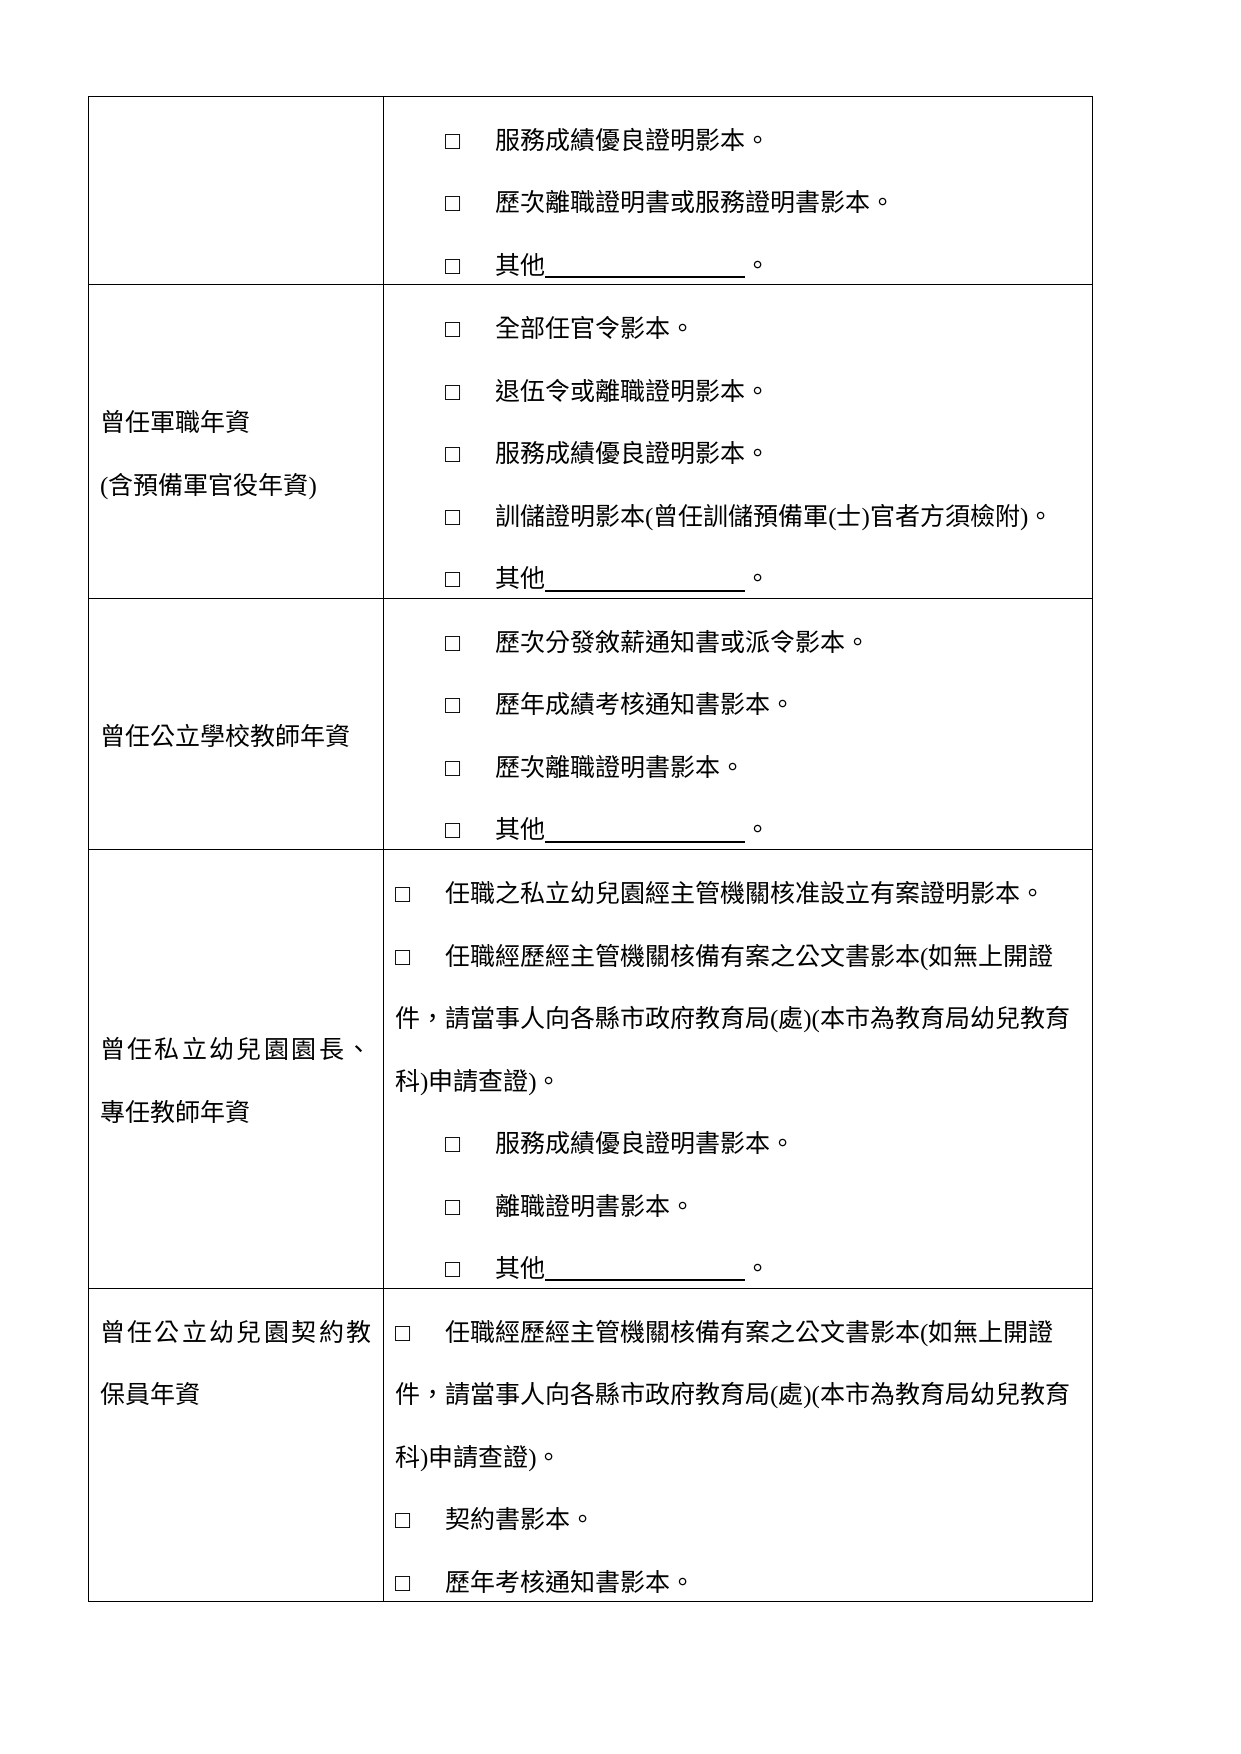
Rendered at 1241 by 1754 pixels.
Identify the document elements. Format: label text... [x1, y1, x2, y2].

table_cell 曾任公立學校教師年資 [89, 599, 383, 849]
table_cell 曾任公立幼兒園契約教保員年資 [89, 1289, 383, 1601]
table_cell 歷次分發敘薪通知書或派令影本。 歷年成績考核通知書影本。 歷次離職證明書影本。 其他 。 [384, 599, 1092, 849]
table_cell 任職經歷經主管機關核備有案之公文書影本(如無上開證件，請當事人向各縣市政府教育局(處)(本市為教育局幼兒教育科)申請查證)。 契約書影本。 歷年考核通知書影本。 離職證明或服務證明書影本。 其他 。 [384, 1289, 1092, 1601]
table_cell 全部任官令影本。 退伍令或離職證明影本。 服務成績優良證明影本。 訓儲證明影本(曾任訓儲預備軍(士)官者方須檢附)。 其他 。 [384, 285, 1092, 598]
table_cell [89, 97, 383, 284]
table_cell 曾任軍職年資 (含預備軍官役年資) [89, 285, 383, 598]
table_cell 曾任私立幼兒園園長、專任教師年資 [89, 850, 383, 1287]
table_cell 任職之私立幼兒園經主管機關核准設立有案證明影本。 任職經歷經主管機關核備有案之公文書影本(如無上開證件，請當事人向各縣市政府教育局(處)(本市為教育局幼兒教育科)申請查證)。 服務成績優良證明書影本。 離職證明書影本。 其他 。 [384, 850, 1092, 1287]
table_cell 歷次銓敘部登記備查有案證明影本。 約聘契約書影本。 約聘名冊或聘用通知書或派令支薪證明影本(註明依「聘用人員聘用條例」進用)。 服務成績優良證明影本。 歷次離職證明書或服務證明書影本。 其他 。 [384, 97, 1092, 284]
